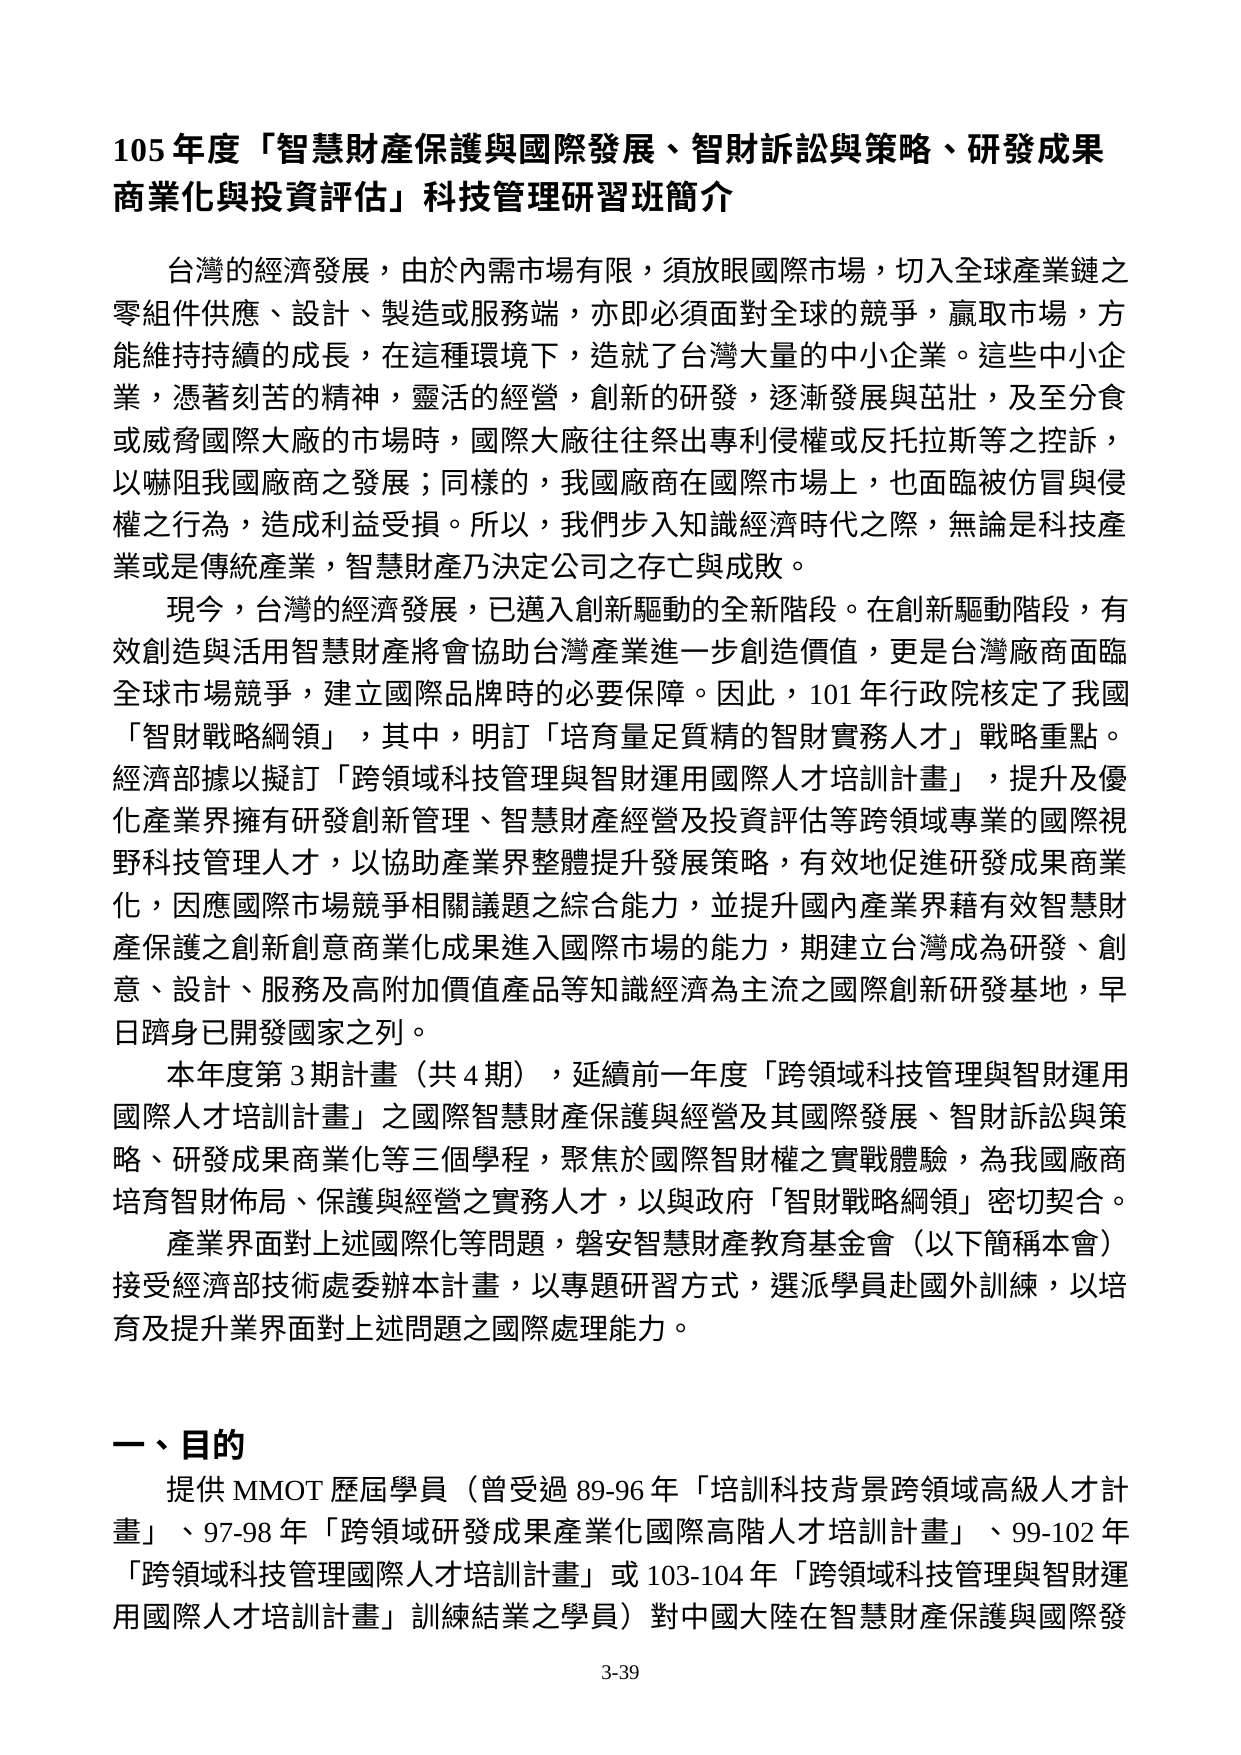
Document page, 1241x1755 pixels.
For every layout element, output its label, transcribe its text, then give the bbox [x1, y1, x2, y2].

text 產業界面對上述國際化等問題，磐安智慧財產教育基金會（以下簡稱本會）接受經濟部技術處委辦本計畫，以專題研習方式，選派學員赴國外訓練，以培育及提升業界面對上述問題之國際處理能力。 [112, 1221, 1131, 1347]
text 105年度「智慧財產保護與國際發展、智財訴訟與策略、研發成果商業化與投資評估」科技管理研習班簡介 [112, 123, 1128, 219]
text 台灣的經濟發展，由於內需市場有限，須放眼國際市場，切入全球產業鏈之零組件供應、設計、製造或服務端，亦即必須面對全球的競爭，贏取市場，方能維持持續的成長，在這種環境下，造就了台灣大量的中小企業。這些中小企業，憑著刻苦的精神，靈活的經營，創新的研發，逐漸發展與茁壯，及至分食或威脅國際大廠的市場時，國際大廠往往祭出專利侵權或反托拉斯等之控訴，以嚇阻我國廠商之發展；同樣的，我國廠商在國際市場上，也面臨被仿冒與侵權之行為，造成利益受損。所以，我們步入知識經濟時代之際，無論是科技產業或是傳統產業，智慧財產乃決定公司之存亡與成敗。 [112, 248, 1131, 586]
text 本年度第3期計畫（共4期），延續前一年度「跨領域科技管理與智財運用國際人才培訓計畫」之國際智慧財產保護與經營及其國際發展、智財訴訟與策略、研發成果商業化等三個學程，聚焦於國際智財權之實戰體驗，為我國廠商培育智財佈局、保護與經營之實務人才，以與政府「智財戰略綱領」密切契合。 [112, 1051, 1131, 1221]
text 提供MMOT歷屆學員（曾受過89-96年「培訓科技背景跨領域高級人才計畫」、97-98年「跨領域研發成果產業化國際高階人才培訓計畫」、99-102年「跨領域科技管理國際人才培訓計畫」或103-104年「跨領域科技管理與智財運用國際人才培訓計畫」訓練結業之學員）對中國大陸在智慧財產保護與國際發 [112, 1467, 1131, 1636]
text 現今，台灣的經濟發展，已邁入創新驅動的全新階段。在創新驅動階段，有效創造與活用智慧財產將會協助台灣產業進一步創造價值，更是台灣廠商面臨全球市場競爭，建立國際品牌時的必要保障。因此，101年行政院核定了我國「智財戰略綱領」，其中，明訂「培育量足質精的智財實務人才」戰略重點。經濟部據以擬訂「跨領域科技管理與智財運用國際人才培訓計畫」，提升及優化產業界擁有研發創新管理、智慧財產經營及投資評估等跨領域專業的國際視野科技管理人才，以協助產業界整體提升發展策略，有效地促進研發成果商業化，因應國際市場競爭相關議題之綜合能力，並提升國內產業界藉有效智慧財產保護之創新創意商業化成果進入國際市場的能力，期建立台灣成為研發、創意、設計、服務及高附加價值產品等知識經濟為主流之國際創新研發基地，早日躋身已開發國家之列。 [112, 586, 1131, 1051]
text 一、目的 [112, 1418, 1131, 1467]
